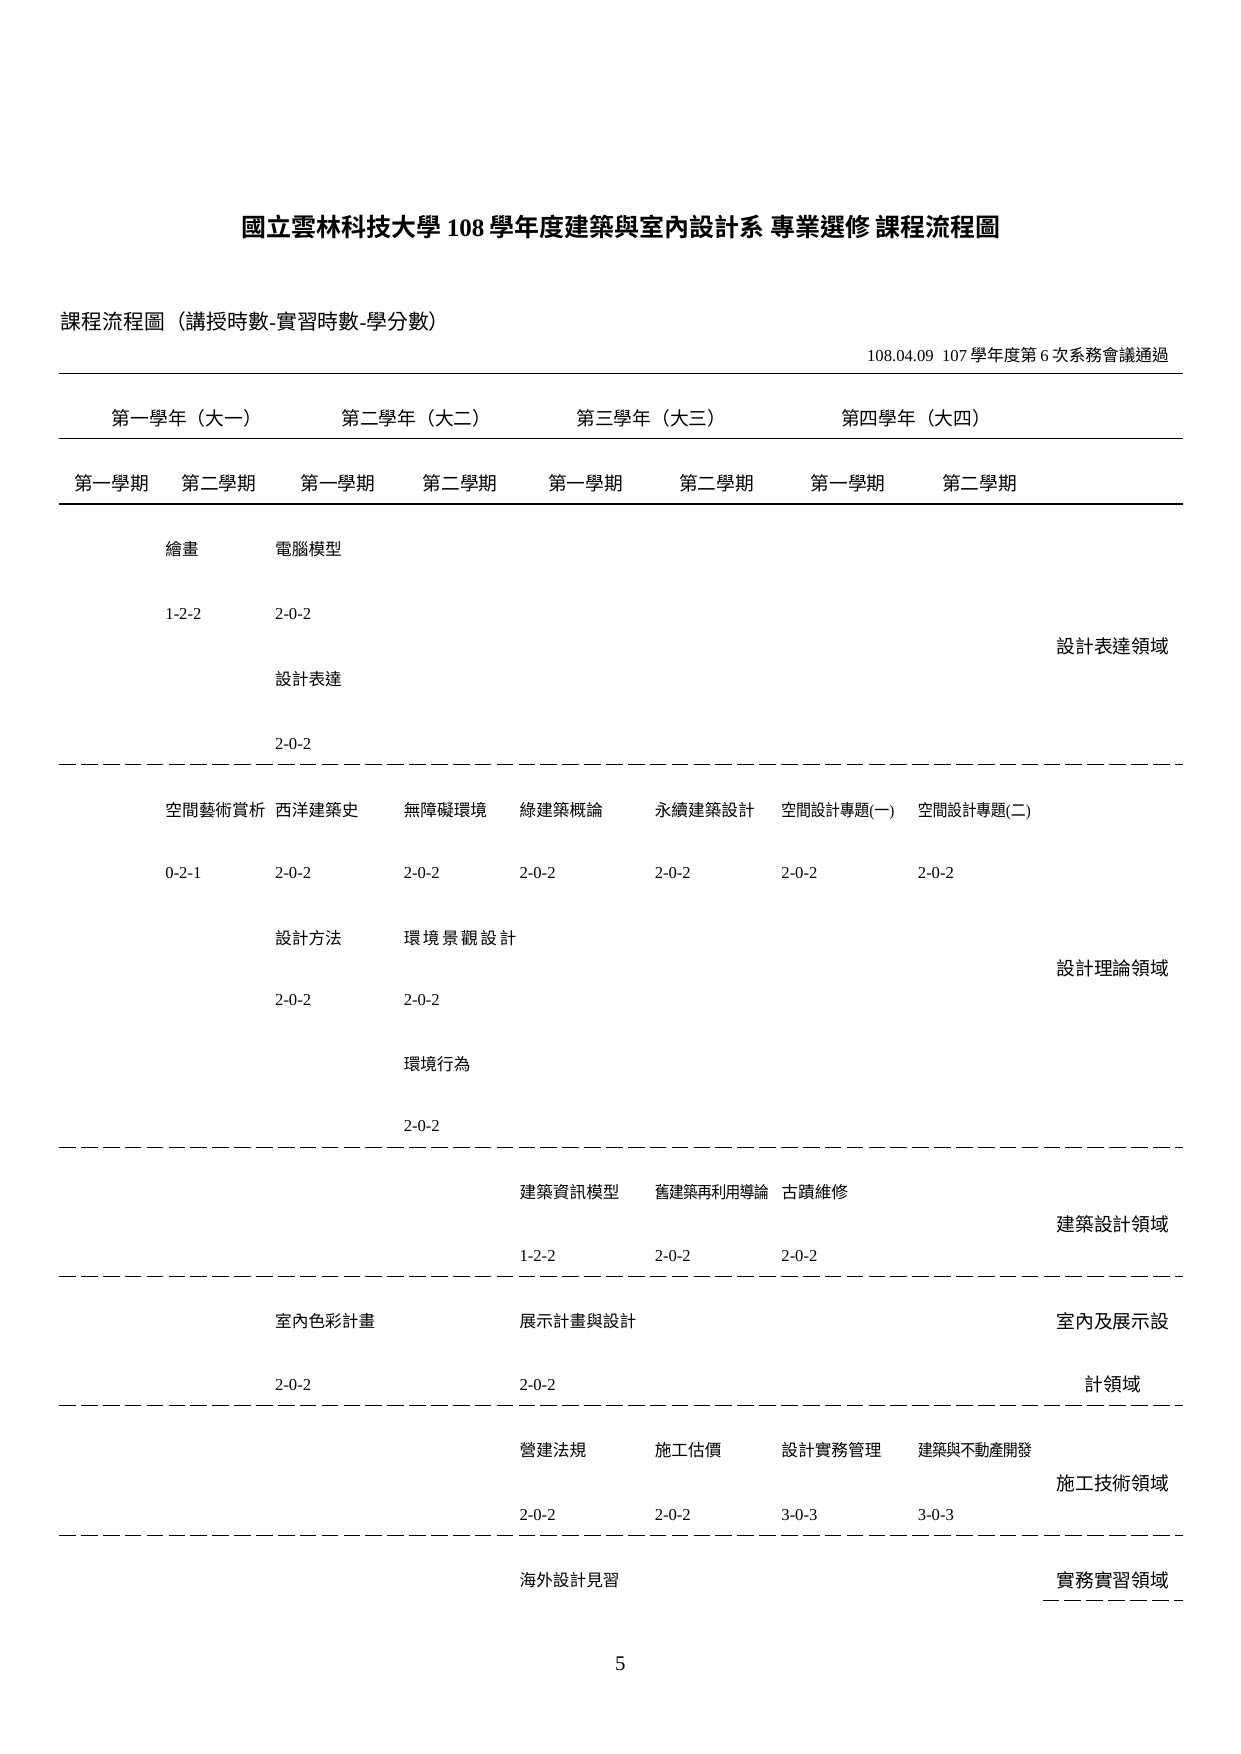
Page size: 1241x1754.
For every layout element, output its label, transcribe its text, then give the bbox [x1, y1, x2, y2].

table_cell 2-0-2 [916, 830, 1042, 893]
table_cell [402, 1276, 518, 1341]
table_cell 繪畫 [164, 505, 273, 569]
table_cell 2-0-2 [273, 569, 402, 634]
table_cell [59, 1147, 163, 1212]
table_cell 2-0-2 [402, 830, 518, 893]
table_cell [916, 1341, 1042, 1405]
table_cell [59, 1470, 163, 1535]
table_cell 第一學期 [518, 439, 653, 503]
table_cell [518, 894, 653, 1020]
table_cell 室內色彩計畫 [273, 1276, 402, 1341]
table_cell 展示計畫與設計 [518, 1276, 653, 1341]
table_cell [780, 1535, 916, 1600]
table_cell 2-0-2 [273, 830, 402, 893]
table_cell 3-0-3 [916, 1470, 1042, 1535]
table_cell [780, 634, 916, 699]
table_cell [653, 1341, 780, 1405]
table_cell 第三學年（大三） [518, 374, 784, 438]
table_cell [402, 634, 518, 699]
table_cell [1047, 374, 1183, 438]
table_cell [916, 1147, 1042, 1212]
table_cell [518, 699, 653, 764]
table_cell [164, 699, 273, 764]
table_cell [273, 1470, 402, 1535]
table_cell [916, 1276, 1042, 1341]
table_cell [59, 1341, 163, 1405]
table_cell [780, 699, 916, 764]
table_cell 第一學期 [59, 439, 163, 503]
table_cell [402, 1212, 518, 1276]
table_cell 2-0-2 [653, 830, 780, 893]
table_cell [164, 1276, 273, 1341]
table_cell 3-0-3 [780, 1470, 916, 1535]
table_header 國立雲林科技大學108學年度建築與室內設計系 專業選修 課程流程圖 [59, 182, 1183, 246]
table_cell [164, 634, 273, 699]
table_cell [780, 1276, 916, 1341]
table_cell [402, 569, 518, 634]
table_cell [916, 1212, 1042, 1276]
table_cell 2-0-2 [518, 1470, 653, 1535]
table_cell [59, 830, 163, 893]
table_cell 第四學年（大四） [784, 374, 1047, 438]
table_cell 建築設計領域 [1043, 1147, 1183, 1276]
table_cell 無障礙環境 [402, 764, 518, 829]
table_cell 2-0-2 [518, 1341, 653, 1405]
table_cell [653, 699, 780, 764]
table_cell [653, 505, 780, 569]
table_cell [59, 894, 163, 1020]
table_cell [59, 569, 163, 634]
table_cell 空間設計專題(一) [780, 764, 916, 829]
table_cell 2-0-2 [780, 1212, 916, 1276]
table_cell 室內及展示設計領域 [1043, 1276, 1183, 1405]
table_cell [402, 1470, 518, 1535]
table_cell [518, 505, 653, 569]
table_cell 第二學期 [164, 439, 273, 503]
table_cell [916, 1535, 1042, 1600]
table_cell [59, 1405, 163, 1470]
table_cell [59, 1276, 163, 1341]
table_cell [916, 505, 1042, 569]
table_cell [653, 894, 780, 1020]
table_cell [518, 569, 653, 634]
table_cell 施工估價 [653, 1405, 780, 1470]
table_cell [780, 569, 916, 634]
table_cell [273, 1212, 402, 1276]
table_cell 環境景觀設計2-0-2 [402, 894, 518, 1020]
table_cell 第一學期 [273, 439, 402, 503]
table_cell [916, 634, 1042, 699]
table_cell [780, 894, 916, 1020]
table_cell 設計理論領域 [1043, 764, 1183, 1147]
table_cell [273, 1535, 402, 1600]
table_cell 電腦模型 [273, 505, 402, 569]
table_cell [402, 699, 518, 764]
table_cell [402, 1147, 518, 1212]
table_cell [59, 699, 163, 764]
table_cell [653, 1020, 780, 1147]
table_cell [916, 699, 1042, 764]
table_cell [59, 1535, 163, 1600]
table_cell [402, 1341, 518, 1405]
table_cell 西洋建築史 [273, 764, 402, 829]
table_cell 第二學年（大二） [314, 374, 518, 438]
table_cell [402, 1535, 518, 1600]
table_cell [164, 1147, 273, 1212]
table_cell 舊建築再利用導論 [653, 1147, 780, 1212]
table_cell 營建法規 [518, 1405, 653, 1470]
table_cell 綠建築概論 [518, 764, 653, 829]
table_cell 第二學期 [916, 439, 1042, 503]
table_cell [164, 1405, 273, 1470]
table_cell 建築與不動產開發 [916, 1405, 1042, 1470]
table_cell 1-2-2 [164, 569, 273, 634]
table_cell [59, 634, 163, 699]
table_cell [402, 1405, 518, 1470]
table_cell [164, 1535, 273, 1600]
table_cell 0-2-1 [164, 830, 273, 893]
table_cell [273, 1020, 402, 1147]
table_cell 設計表達領域 [1043, 505, 1183, 764]
table_cell [164, 894, 273, 1020]
table_cell 2-0-2 [273, 1341, 402, 1405]
table_cell 空間藝術賞析 [164, 764, 273, 829]
table_cell 第一學期 [780, 439, 916, 503]
table_cell [780, 1341, 916, 1405]
table_cell 古蹟維修 [780, 1147, 916, 1212]
table_cell [164, 1341, 273, 1405]
table_cell 環境行為 2-0-2 [402, 1020, 518, 1147]
table_cell 1-2-2 [518, 1212, 653, 1276]
table_cell 第二學期 [653, 439, 780, 503]
table_cell [1043, 439, 1183, 503]
table_cell 2-0-2 [653, 1212, 780, 1276]
table_cell [916, 569, 1042, 634]
table_cell [59, 505, 163, 569]
table_cell 建築資訊模型 [518, 1147, 653, 1212]
table_cell 施工技術領域 [1043, 1405, 1183, 1535]
table_cell 2-0-2 [780, 830, 916, 893]
table_cell [59, 1212, 163, 1276]
table_cell [916, 894, 1042, 1020]
table_cell 永續建築設計 [653, 764, 780, 829]
table_cell [653, 1535, 780, 1600]
table_cell [402, 505, 518, 569]
table_cell [780, 1020, 916, 1147]
table_cell 設計方法 2-0-2 [273, 894, 402, 1020]
table_cell [518, 634, 653, 699]
table_cell [653, 1276, 780, 1341]
table_cell 第一學年（大一） [59, 374, 314, 438]
table_cell 設計表達 [273, 634, 402, 699]
table_cell 108.04.09 107學年度第6次系務會議通過 [784, 246, 1183, 373]
table_cell [916, 1020, 1042, 1147]
table_cell [164, 1212, 273, 1276]
table_cell 2-0-2 [518, 830, 653, 893]
table_cell 設計實務管理 [780, 1405, 916, 1470]
table_cell 第二學期 [402, 439, 518, 503]
table_cell 海外設計見習 [518, 1535, 653, 1600]
table_cell 2-0-2 [653, 1470, 780, 1535]
table_cell 課程流程圖（講授時數-實習時數-學分數） [59, 246, 784, 373]
table_cell [164, 1020, 273, 1147]
table_cell [653, 569, 780, 634]
table_cell [518, 1020, 653, 1147]
table_cell [653, 634, 780, 699]
table_cell [273, 1405, 402, 1470]
table_cell [273, 1147, 402, 1212]
table_cell 2-0-2 [273, 699, 402, 764]
table_cell [780, 505, 916, 569]
table_cell 實務實習領域 [1043, 1535, 1183, 1600]
table_cell [59, 764, 163, 829]
table_cell [164, 1470, 273, 1535]
table_cell [59, 1020, 163, 1147]
table_cell 空間設計專題(二) [916, 764, 1042, 829]
